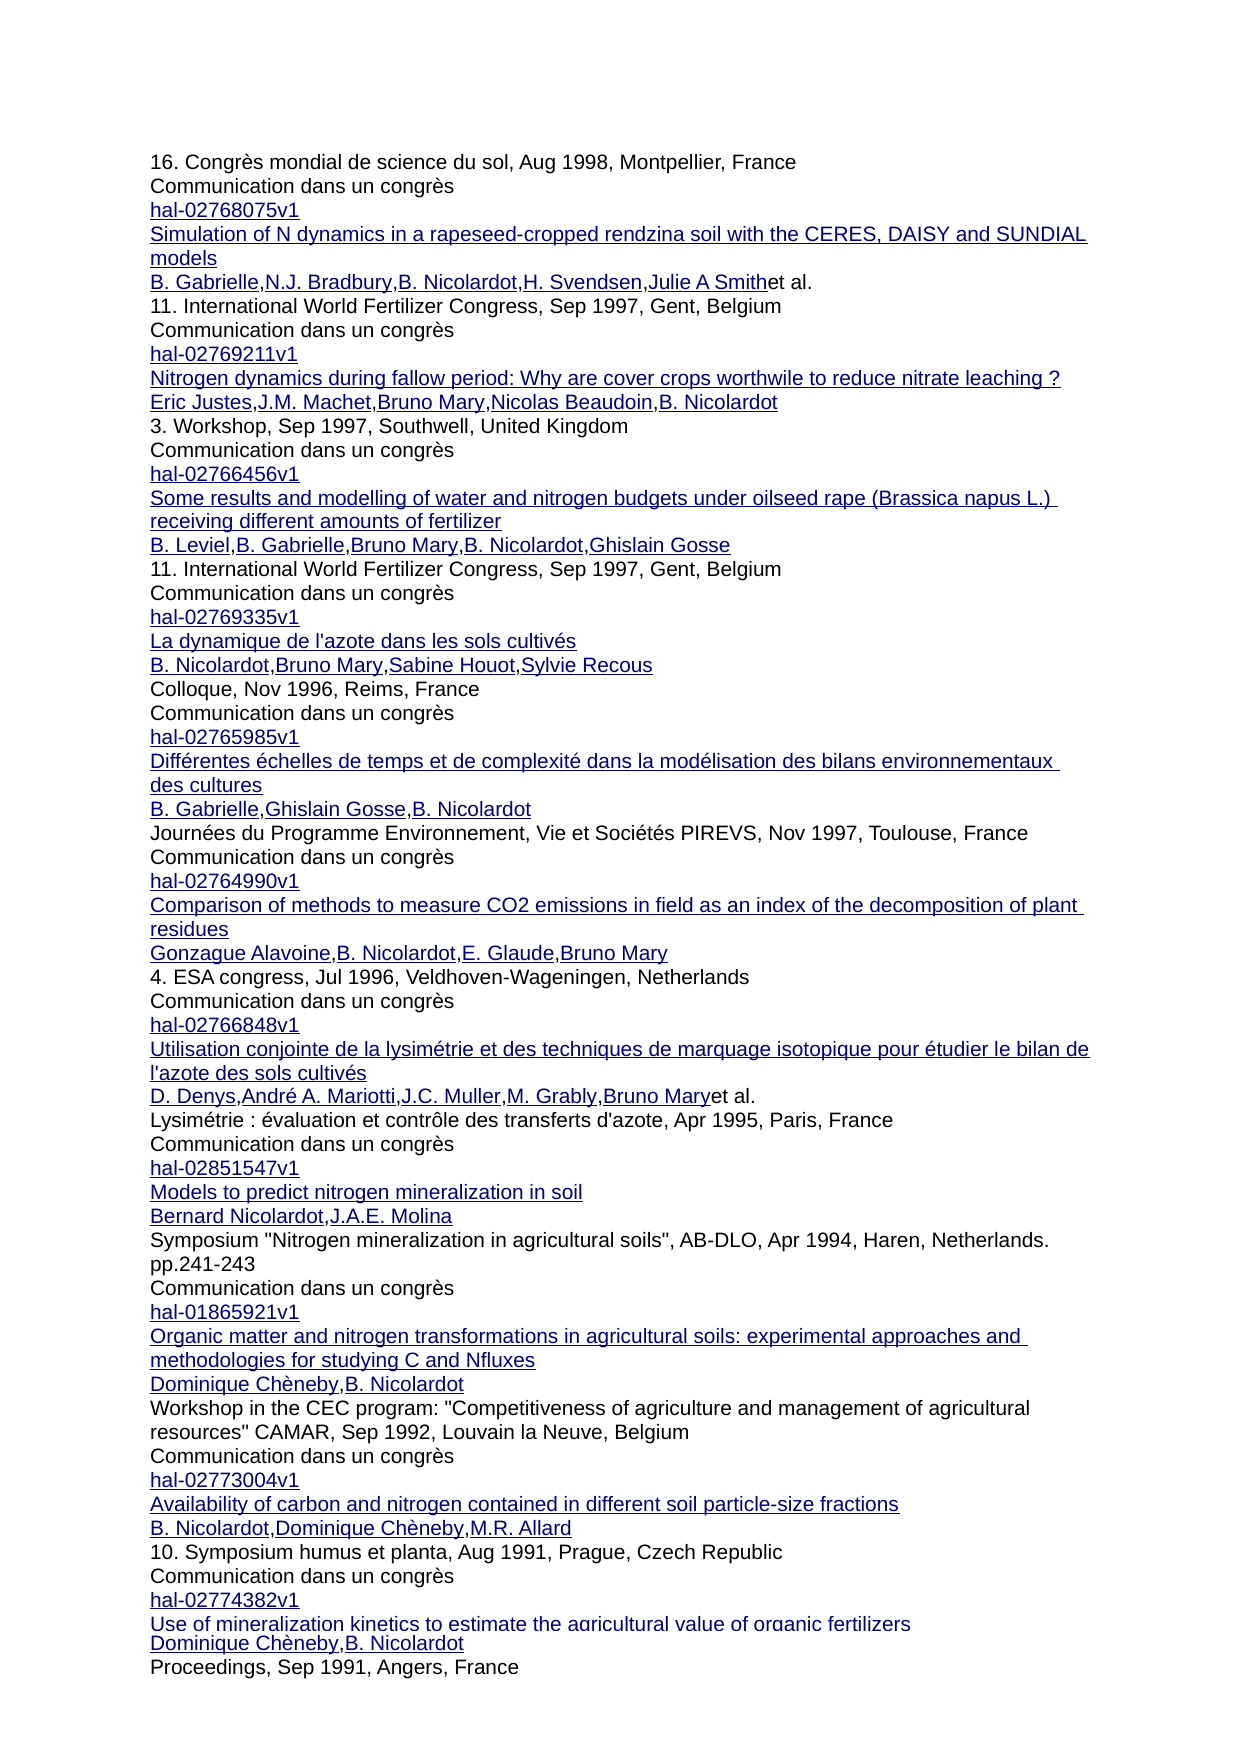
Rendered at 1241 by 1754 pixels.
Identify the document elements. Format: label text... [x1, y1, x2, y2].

table_cell Différentes échelles de temps et de complexité dans la modélisation des bilans environnementaux des cultures B. Gabrielle,Ghislain Gosse,B. Nicolardot Journées du Programme Environnement, Vie et Sociétés PIREVS, Nov 1997, Toulouse, France Communication dans un congrès hal-02764990v1 [150, 749, 1090, 893]
table_cell Comparison of methods to measure CO2 emissions in field as an index of the decomposition of plant residues Gonzague Alavoine,B. Nicolardot,E. Glaude,Bruno Mary 4. ESA congress, Jul 1996, Veldhoven-Wageningen, Netherlands Communication dans un congrès hal-02766848v1 [150, 893, 1090, 1036]
table_cell Models to predict nitrogen mineralization in soil Bernard Nicolardot,J.A.E. Molina Symposium "Nitrogen mineralization in agricultural soils", AB-DLO, Apr 1994, Haren, Netherlands. pp.241-243 Communication dans un congrès hal-01865921v1 [150, 1180, 1090, 1324]
table_cell Utilisation conjointe de la lysimétrie et des techniques de marquage isotopique pour étudier le bilan de [150, 1036, 1090, 1057]
table_cell Nitrogen dynamics during fallow period: Why are cover crops worthwile to reduce nitrate leaching ? Eric Justes,J.M. Machet,Bruno Mary,Nicolas Beaudoin,B. Nicolardot 3. Workshop, Sep 1997, Southwell, United Kingdom Communication dans un congrès hal-02766456v1 [150, 366, 1090, 485]
table_cell Use of mineralization kinetics to estimate the agricultural value of organic fertilizers Dominique Chèneby,B. Nicolardot Proceedings, Sep 1991, Angers, France [150, 1611, 1090, 1679]
table_cell La dynamique de l'azote dans les sols cultivés B. Nicolardot,Bruno Mary,Sabine Houot,Sylvie Recous Colloque, Nov 1996, Reims, France Communication dans un congrès hal-02765985v1 [150, 629, 1090, 749]
table_cell Simulation of N dynamics in a rapeseed-cropped rendzina soil with the CERES, DAISY and SUNDIAL models B. Gabrielle,N.J. Bradbury,B. Nicolardot,H. Svendsen,Julie A Smithet al. 11. International World Fertilizer Congress, Sep 1997, Gent, Belgium Communication dans un congrès hal-02769211v1 [150, 222, 1090, 366]
table_cell Some results and modelling of water and nitrogen budgets under oilseed rape (Brassica napus L.) receiving different amounts of fertilizer B. Leviel,B. Gabrielle,Bruno Mary,B. Nicolardot,Ghislain Gosse 11. International World Fertilizer Congress, Sep 1997, Gent, Belgium Communication dans un congrès hal-02769335v1 [150, 485, 1090, 629]
table_cell Availability of carbon and nitrogen contained in different soil particle-size fractions B. Nicolardot,Dominique Chèneby,M.R. Allard 10. Symposium humus et planta, Aug 1991, Prague, Czech Republic Communication dans un congrès hal-02774382v1 [150, 1492, 1090, 1611]
table_cell l'azote des sols cultivés D. Denys,André A. Mariotti,J.C. Muller,M. Grably,Bruno Maryet al. Lysimétrie : évaluation et contrôle des transferts d'azote, Apr 1995, Paris, France Communication dans un congrès hal-02851547v1 [150, 1058, 1090, 1180]
table_cell 16. Congrès mondial de science du sol, Aug 1998, Montpellier, France Communication dans un congrès hal-02768075v1 [150, 150, 1090, 222]
table_cell Organic matter and nitrogen transformations in agricultural soils: experimental approaches and methodologies for studying C and Nfluxes Dominique Chèneby,B. Nicolardot Workshop in the CEC program: "Competitiveness of agriculture and management of agricultural resources" CAMAR, Sep 1992, Louvain la Neuve, Belgium Communication dans un congrès hal-02773004v1 [150, 1324, 1090, 1492]
